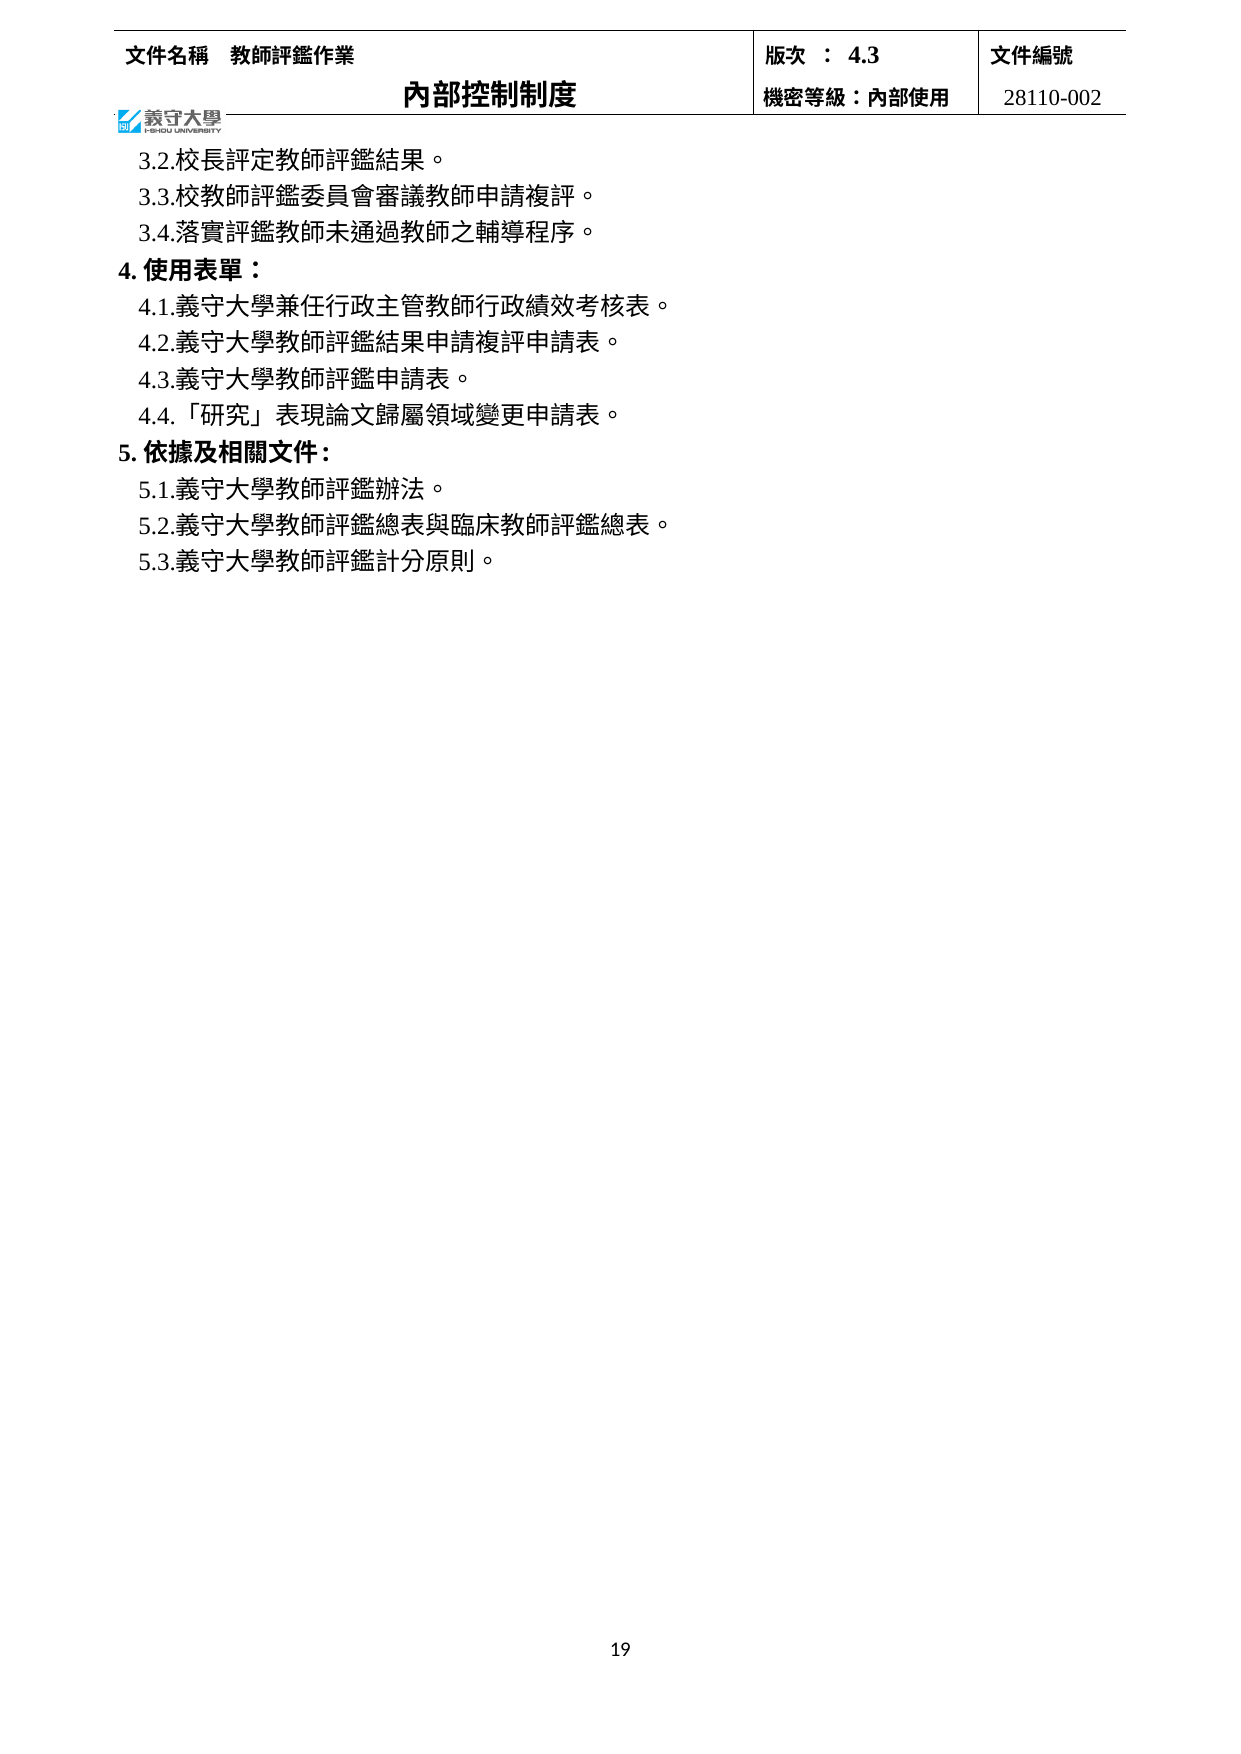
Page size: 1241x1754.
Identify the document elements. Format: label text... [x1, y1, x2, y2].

text 4.2.義守大學教師評鑑結果申請複評申請表。 [138, 323, 1122, 359]
text 3.3.校教師評鑑委員會審議教師申請複評。 [138, 177, 1122, 213]
text 3.4.落實評鑑教師未通過教師之輔導程序。 [138, 213, 1122, 249]
text 3.2.校長評定教師評鑑結果。 [138, 140, 1122, 177]
text 4.4.「研究」表現論文歸屬領域變更申請表。 [138, 395, 1122, 432]
text 5. 依據及相關文件: [118, 432, 1122, 469]
text 4.1.義守大學兼任行政主管教師行政績效考核表。 [138, 287, 1122, 323]
text 4. 使用表單： [118, 249, 1122, 287]
text 5.2.義守大學教師評鑑總表與臨床教師評鑑總表。 [138, 505, 1122, 542]
text 5.3.義守大學教師評鑑計分原則。 [138, 542, 1122, 578]
text 4.3.義守大學教師評鑑申請表。 [138, 359, 1122, 395]
text 5.1.義守大學教師評鑑辦法。 [138, 469, 1122, 505]
